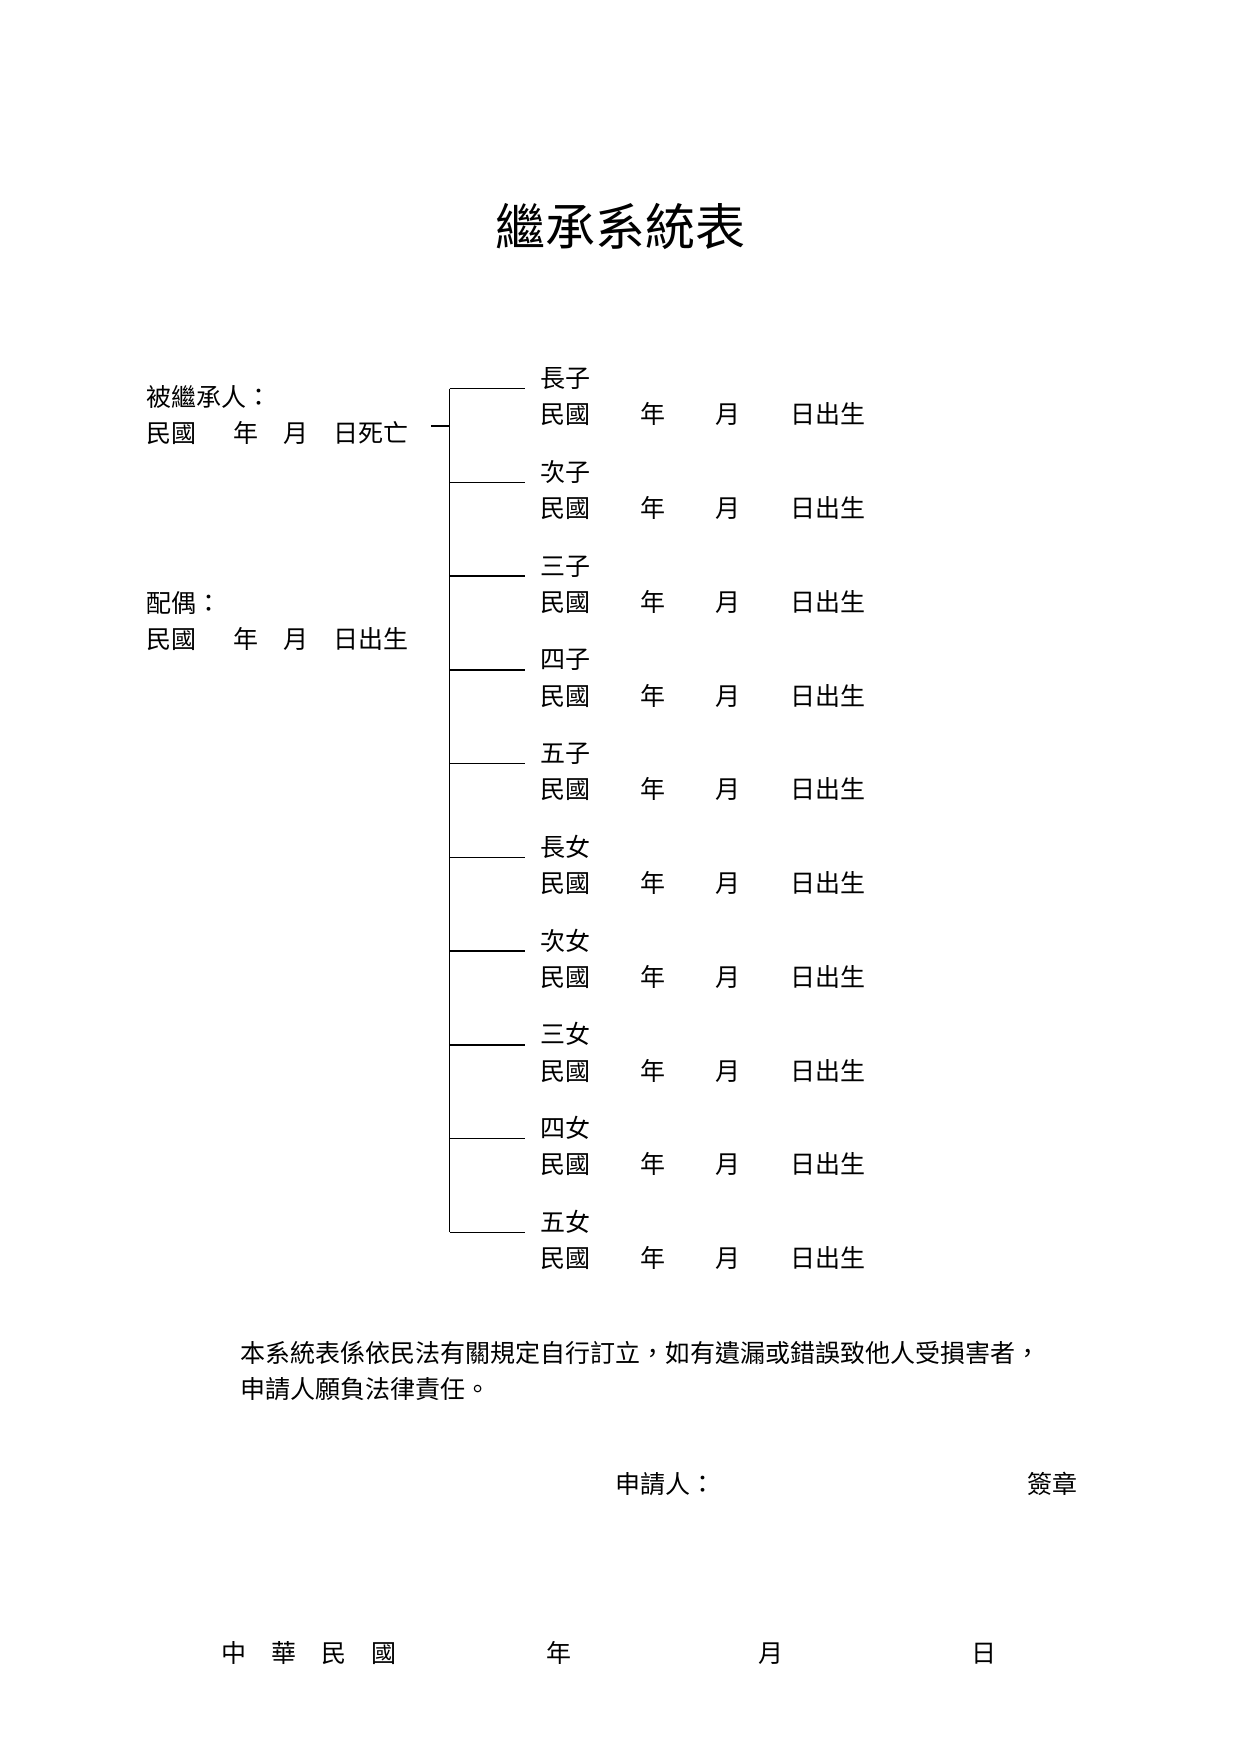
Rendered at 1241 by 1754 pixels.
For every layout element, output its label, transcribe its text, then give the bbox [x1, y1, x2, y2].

text 配偶： [146, 584, 416, 620]
text 五子 [540, 734, 903, 770]
text 四女 [540, 1109, 903, 1145]
text 民國 年 月 日出生 [146, 620, 416, 656]
text 民國 年 月 日出生 [540, 489, 903, 525]
text 民國 年 月 日出生 [540, 864, 903, 900]
text 申請人願負法律責任。 [240, 1370, 1072, 1406]
text 民國 年 月 日死亡 [146, 414, 416, 450]
text 長子 [540, 359, 903, 395]
text 長女 [540, 827, 903, 864]
text 民國 年 月 日出生 [540, 1051, 903, 1087]
text 民國 年 月 日出生 [540, 957, 903, 994]
text 民國 年 月 日出生 [540, 582, 903, 619]
text 民國 年 月 日出生 [540, 1145, 903, 1181]
text 繼承系統表 [187, 151, 1053, 276]
text 三女 [540, 1015, 903, 1051]
text 被繼承人： [146, 377, 416, 414]
text 本系統表係依民法有關規定自行訂立，如有遺漏或錯誤致他人受損害者， [240, 1334, 1072, 1370]
text 民國 年 月 日出生 [540, 395, 903, 431]
text 五女 [540, 1202, 903, 1239]
text 民國 年 月 日出生 [540, 676, 903, 712]
text 民國 年 月 日出生 [540, 1239, 903, 1275]
text 中 華 民 國 年 月 日 [221, 1634, 997, 1670]
text 三子 [540, 546, 903, 582]
text 次子 [540, 452, 903, 489]
text 民國 年 月 日出生 [540, 770, 903, 806]
text 四子 [540, 640, 903, 676]
text 次女 [540, 921, 903, 957]
text 申請人： 簽章 [615, 1465, 1091, 1501]
